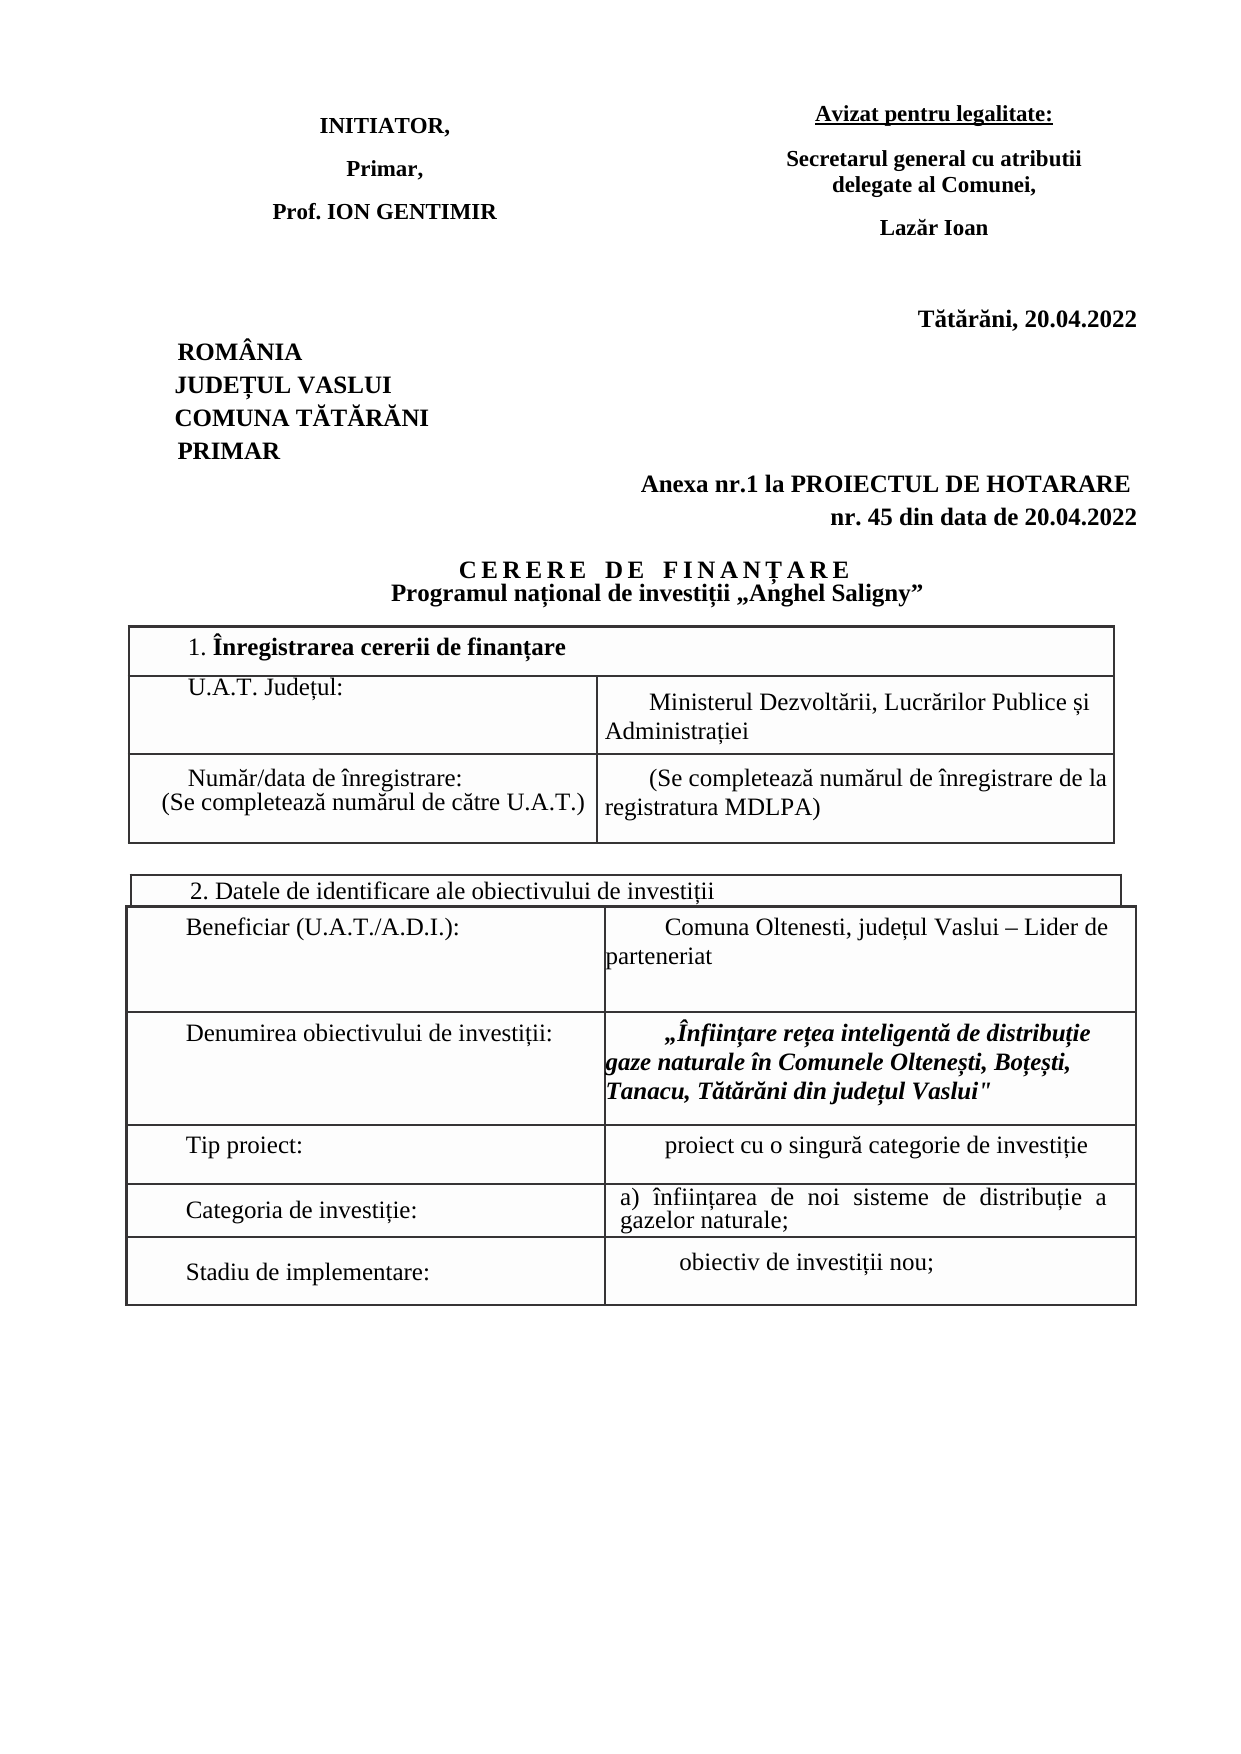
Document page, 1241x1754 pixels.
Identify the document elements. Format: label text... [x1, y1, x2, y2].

table_cell (Se completează numărul de înregistrare de la registratura MDLPA) [598, 755, 1113, 842]
table_header [126, 874, 130, 905]
text Secretarul general cu atributii delegate al Comunei, [747, 145, 1121, 198]
table_cell Categoria de investiție: [128, 1185, 604, 1236]
table_cell Tip proiect: [128, 1126, 604, 1183]
table_cell Număr/data de înregistrare: (Se completează numărul de către U.A.T.) [130, 755, 596, 842]
text Primar, [149, 155, 619, 181]
text INITIATOR, [149, 112, 619, 138]
text ROMÂNIA [118, 337, 1137, 366]
table_cell Ministerul Dezvoltării, Lucrărilor Publice și Administrației [598, 677, 1113, 752]
table_cell Comuna Oltenesti, județul Vaslui – Lider de parteneriat [606, 908, 1135, 1011]
table_header 1. Înregistrarea cererii de finanțare [130, 628, 1113, 675]
text PRIMAR [118, 436, 1137, 465]
text Lazăr Ioan [747, 214, 1121, 241]
table_cell U.A.T. Județul: [130, 677, 596, 752]
text Prof. ION GENTIMIR [149, 198, 619, 224]
text Avizat pentru legalitate: [747, 101, 1121, 127]
text Programul național de investiții „Anghel Saligny” [118, 583, 1137, 606]
text JUDEȚUL VASLUI [118, 370, 1137, 399]
table_cell Denumirea obiectivului de investiții: [128, 1013, 604, 1123]
text Anexa nr.1 la PROIECTUL DE HOTARARE [118, 469, 1137, 498]
table_cell a) înființarea de noi sisteme de distribuție a gazelor naturale; [606, 1185, 1135, 1236]
table_cell obiectiv de investiții nou; [606, 1238, 1135, 1304]
table_header 2. Datele de identificare ale obiectivului de investiții [132, 876, 1120, 905]
text COMUNA TĂTĂRĂNI [118, 403, 1137, 432]
table_cell Beneficiar (U.A.T./A.D.I.): [128, 908, 604, 1011]
table_cell „Înființare rețea inteligentă de distribuție gaze naturale în Comunele Oltenești, Boțești, Tanacu, Tătărăni din județul Vaslui" [606, 1013, 1135, 1123]
text CERERE DE FINANȚARE [118, 555, 1137, 583]
text Tătărăni, 20.04.2022 [118, 304, 1137, 333]
text nr. 45 din data de 20.04.2022 [118, 502, 1137, 531]
table_cell Stadiu de implementare: [128, 1238, 604, 1304]
table_cell proiect cu o singură categorie de investiție [606, 1126, 1135, 1183]
table_header [1122, 874, 1136, 905]
